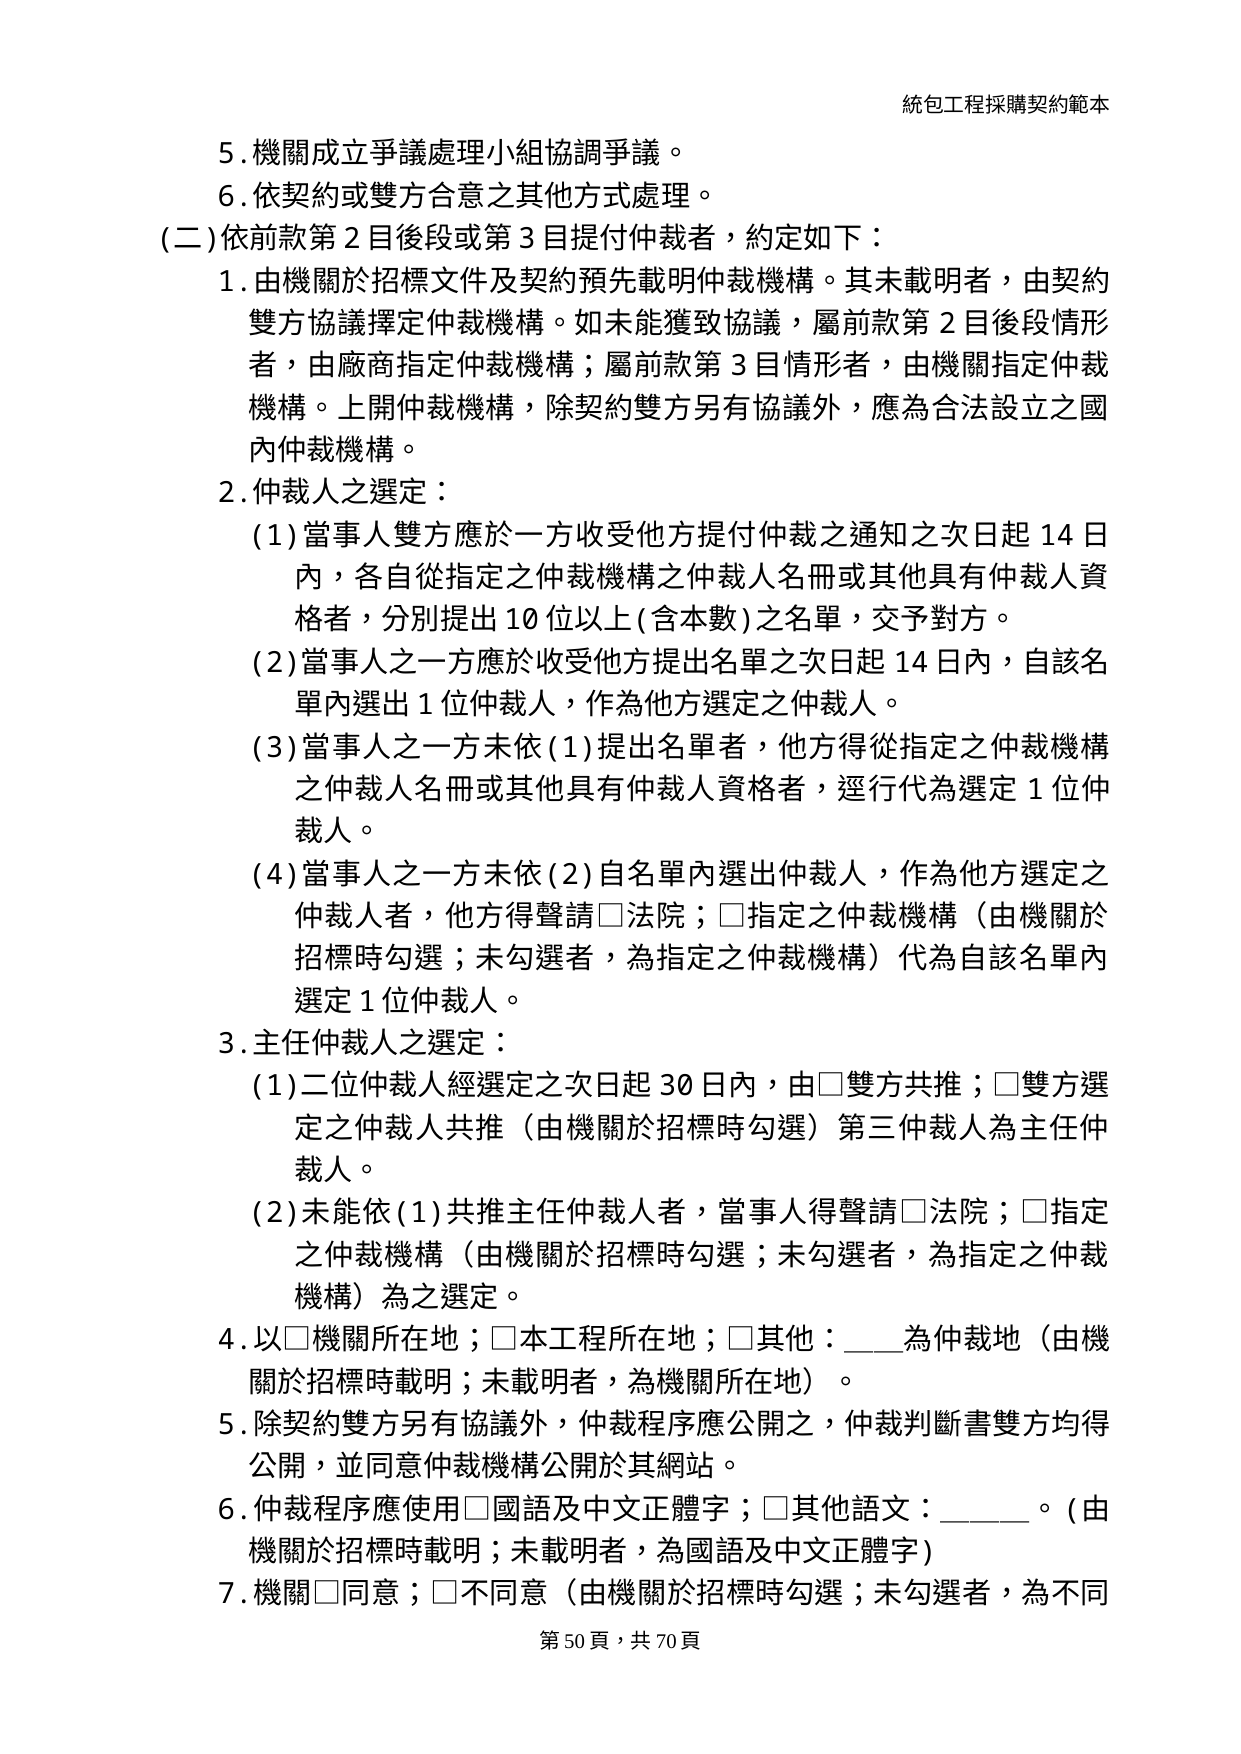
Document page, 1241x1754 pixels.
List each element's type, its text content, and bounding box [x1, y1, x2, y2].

text 6.依契約或雙方合意之其他方式處理。 [217, 172, 1110, 215]
text (4)當事人之一方未依(2)自名單內選出仲裁人，作為他方選定之仲裁人者，他方得聲請□法院；□指定之仲裁機構（由機關於招標時勾選；未勾選者，為指定之仲裁機構）代為自該名單內選定1位仲裁人。 [248, 850, 1110, 1019]
text (3)當事人之一方未依(1)提出名單者，他方得從指定之仲裁機構之仲裁人名冊或其他具有仲裁人資格者，逕行代為選定1位仲裁人。 [248, 723, 1110, 850]
text (二)依前款第2目後段或第3目提付仲裁者，約定如下： [156, 215, 1110, 257]
text 7.機關□同意；□不同意（由機關於招標時勾選；未勾選者，為不同 [217, 1570, 1110, 1612]
text (1)二位仲裁人經選定之次日起30日內，由□雙方共推；□雙方選定之仲裁人共推（由機關於招標時勾選）第三仲裁人為主任仲裁人。 [248, 1062, 1110, 1189]
text (1)當事人雙方應於一方收受他方提付仲裁之通知之次日起14日內，各自從指定之仲裁機構之仲裁人名冊或其他具有仲裁人資格者，分別提出10位以上(含本數)之名單，交予對方。 [248, 511, 1110, 638]
text 2.仲裁人之選定： [217, 469, 1110, 511]
text 4.以□機關所在地；□本工程所在地；□其他：＿＿為仲裁地（由機關於招標時載明；未載明者，為機關所在地）。 [217, 1316, 1110, 1401]
text (2)未能依(1)共推主任仲裁人者，當事人得聲請□法院；□指定之仲裁機構（由機關於招標時勾選；未勾選者，為指定之仲裁機構）為之選定。 [248, 1189, 1110, 1316]
text (2)當事人之一方應於收受他方提出名單之次日起14日內，自該名單內選出1位仲裁人，作為他方選定之仲裁人。 [248, 638, 1110, 723]
text 1.由機關於招標文件及契約預先載明仲裁機構。其未載明者，由契約雙方協議擇定仲裁機構。如未能獲致協議，屬前款第2目後段情形者，由廠商指定仲裁機構；屬前款第3目情形者，由機關指定仲裁機構。上開仲裁機構，除契約雙方另有協議外，應為合法設立之國內仲裁機構。 [217, 257, 1110, 469]
text 6.仲裁程序應使用□國語及中文正體字；□其他語文：＿＿＿。(由機關於招標時載明；未載明者，為國語及中文正體字) [217, 1485, 1110, 1570]
text 5.除契約雙方另有協議外，仲裁程序應公開之，仲裁判斷書雙方均得公開，並同意仲裁機構公開於其網站。 [217, 1401, 1110, 1485]
text 5.機關成立爭議處理小組協調爭議。 [217, 130, 1110, 172]
text 3.主任仲裁人之選定： [217, 1019, 1110, 1062]
